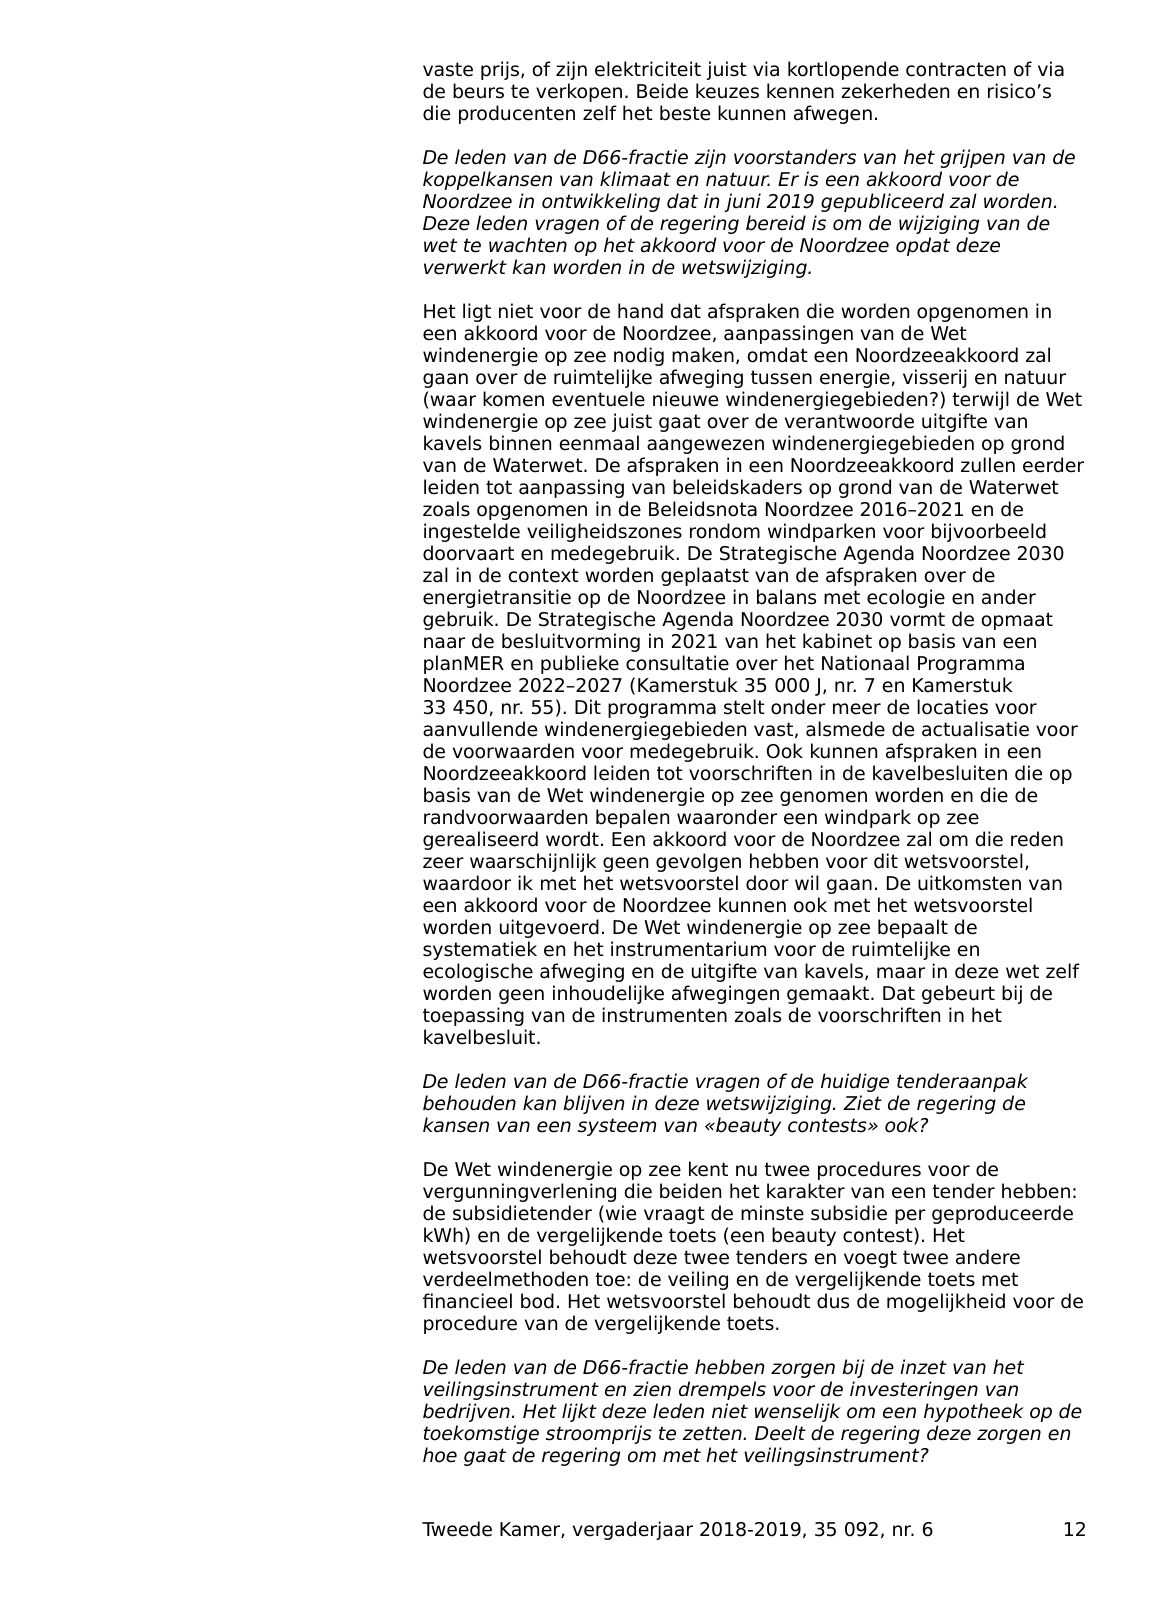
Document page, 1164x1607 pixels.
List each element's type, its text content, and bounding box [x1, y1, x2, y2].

text De leden van de D66-fractie vragen of de huidige tenderaanpak behouden kan blijven in deze wetswijziging. Ziet de regering de kansen van een systeem van «beauty contests» ook? [422, 1071, 1087, 1137]
text De leden van de D66-fractie zijn voorstanders van het grijpen van de koppelkansen van klimaat en natuur. Er is een akkoord voor de Noordzee in ontwikkeling dat in juni 2019 gepubliceerd zal worden. Deze leden vragen of de regering bereid is om de wijziging van de wet te wachten op het akkoord voor de Noordzee opdat deze verwerkt kan worden in de wetswijziging. [422, 147, 1087, 279]
text vaste prijs, of zijn elektriciteit juist via kortlopende contracten of via de beurs te verkopen. Beide keuzes kennen zekerheden en risico’s die producenten zelf het beste kunnen afwegen. [422, 59, 1087, 125]
text Het ligt niet voor de hand dat afspraken die worden opgenomen in een akkoord voor de Noordzee, aanpassingen van de Wet windenergie op zee nodig maken, omdat een Noordzeeakkoord zal gaan over de ruimtelijke afweging tussen energie, visserij en natuur (waar komen eventuele nieuwe windenergiegebieden?) terwijl de Wet windenergie op zee juist gaat over de verantwoorde uitgifte van kavels binnen eenmaal aangewezen windenergiegebieden op grond van de Waterwet. De afspraken in een Noordzeeakkoord zullen eerder leiden tot aanpassing van beleidskaders op grond van de Waterwet zoals opgenomen in de Beleidsnota Noordzee 2016–2021 en de ingestelde veiligheidszones rondom windparken voor bijvoorbeeld doorvaart en medegebruik. De Strategische Agenda Noordzee 2030 zal in de context worden geplaatst van de afspraken over de energietransitie op de Noordzee in balans met ecologie en ander gebruik. De Strategische Agenda Noordzee 2030 vormt de opmaat naar de besluitvorming in 2021 van het kabinet op basis van een planMER en publieke consultatie over het Nationaal Programma Noordzee 2022–2027 (Kamerstuk 35 000 J, nr. 7 en Kamerstuk 33 450, nr. 55). Dit programma stelt onder meer de locaties voor aanvullende windenergiegebieden vast, alsmede de actualisatie voor de voorwaarden voor medegebruik. Ook kunnen afspraken in een Noordzeeakkoord leiden tot voorschriften in de kavelbesluiten die op basis van de Wet windenergie op zee genomen worden en die de randvoorwaarden bepalen waaronder een windpark op zee gerealiseerd wordt. Een akkoord voor de Noordzee zal om die reden zeer waarschijnlijk geen gevolgen hebben voor dit wetsvoorstel, waardoor ik met het wetsvoorstel door wil gaan. De uitkomsten van een akkoord voor de Noordzee kunnen ook met het wetsvoorstel worden uitgevoerd. De Wet windenergie op zee bepaalt de systematiek en het instrumentarium voor de ruimtelijke en ecologische afweging en de uitgifte van kavels, maar in deze wet zelf worden geen inhoudelijke afwegingen gemaakt. Dat gebeurt bij de toepassing van de instrumenten zoals de voorschriften in het kavelbesluit. [422, 301, 1087, 1048]
text De leden van de D66-fractie hebben zorgen bij de inzet van het veilingsinstrument en zien drempels voor de investeringen van bedrijven. Het lijkt deze leden niet wenselijk om een hypotheek op de toekomstige stroomprijs te zetten. Deelt de regering deze zorgen en hoe gaat de regering om met het veilingsinstrument? [422, 1357, 1087, 1467]
text De Wet windenergie op zee kent nu twee procedures voor de vergunningverlening die beiden het karakter van een tender hebben: de subsidietender (wie vraagt de minste subsidie per geproduceerde kWh) en de vergelijkende toets (een beauty contest). Het wetsvoorstel behoudt deze twee tenders en voegt twee andere verdeelmethoden toe: de veiling en de vergelijkende toets met financieel bod. Het wetsvoorstel behoudt dus de mogelijkheid voor de procedure van de vergelijkende toets. [422, 1159, 1087, 1335]
